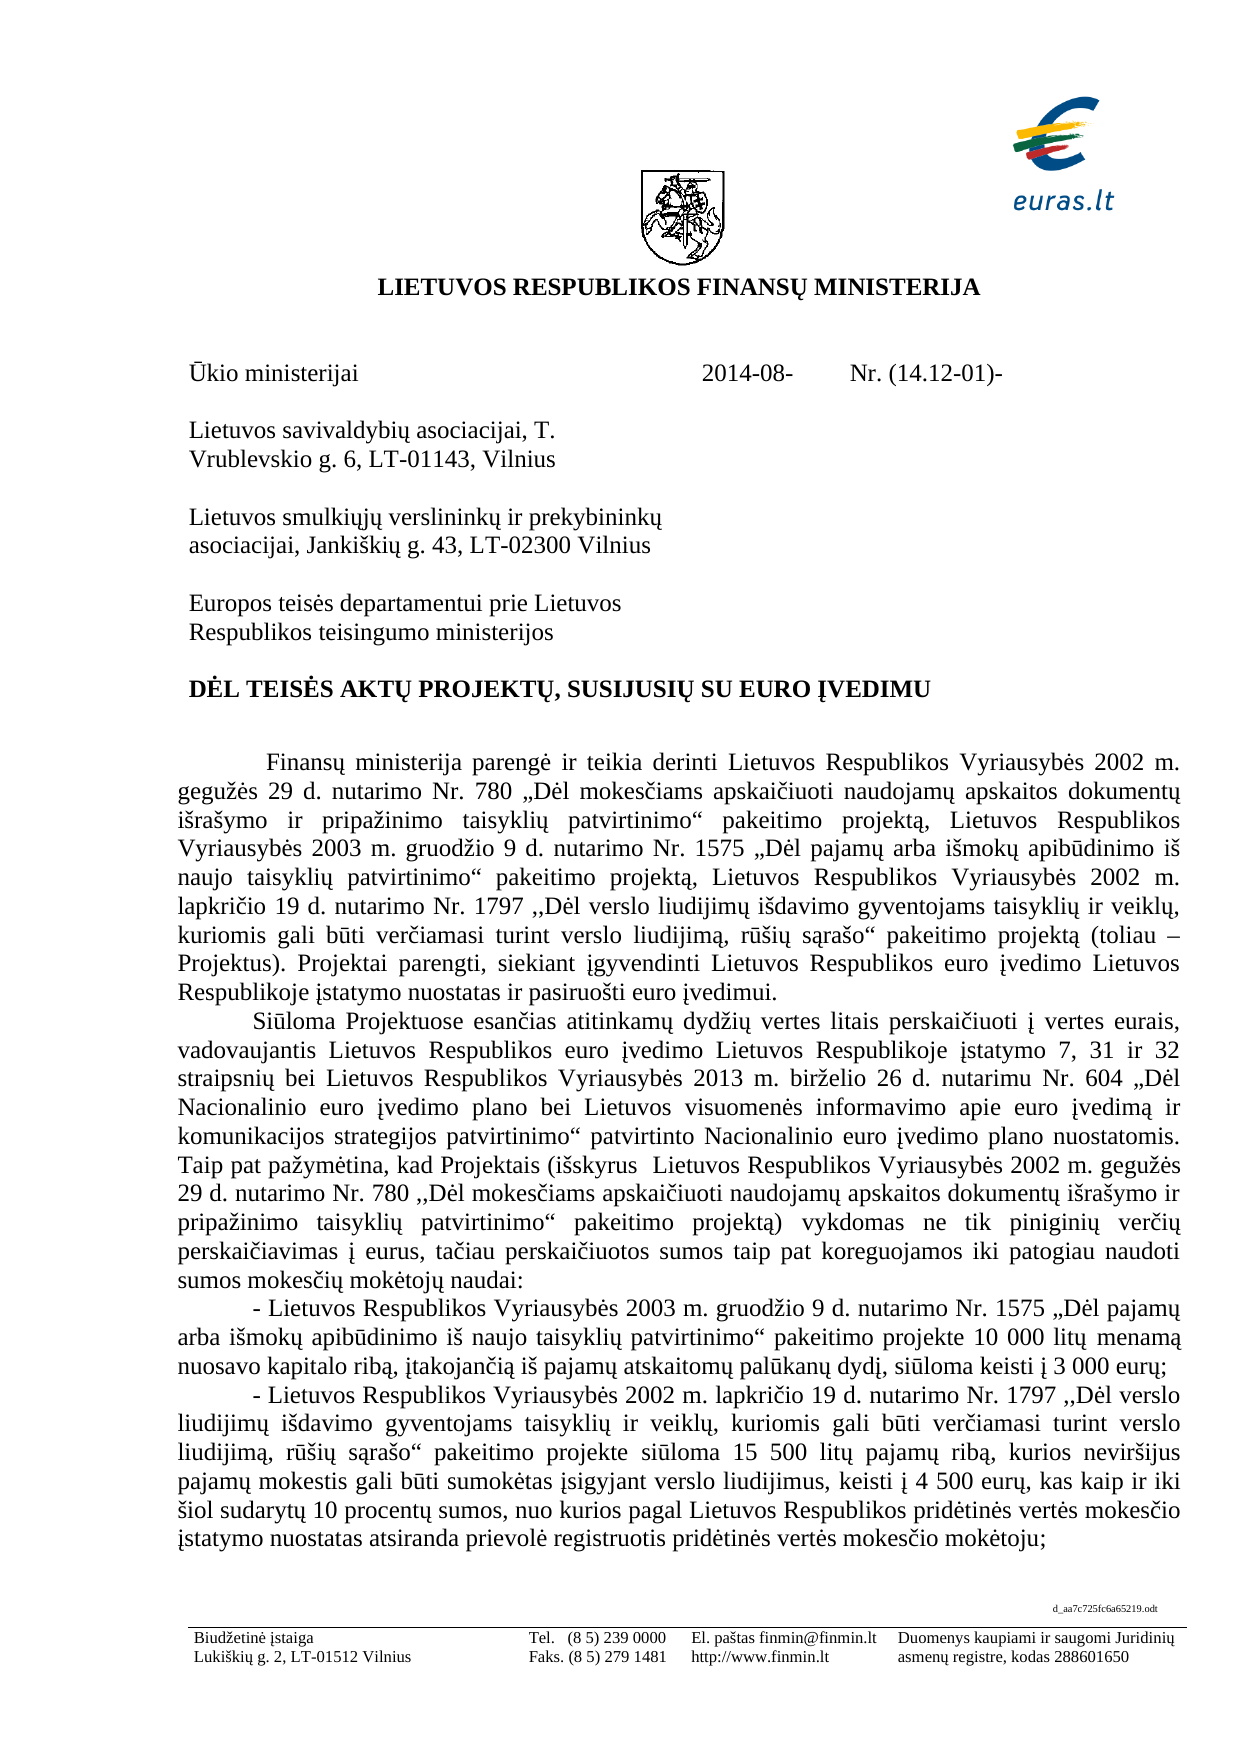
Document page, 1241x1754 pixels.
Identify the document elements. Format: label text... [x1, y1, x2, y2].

text - Lietuvos Respublikos Vyriausybės 2002 m. lapkričio 19 d. nutarimo Nr. 1797 ,,Dėl verslo liudijimų išdavimo gyventojams taisyklių ir veiklų, kuriomis gali būti verčiamasi turint verslo liudijimą, rūšių sąrašo“ pakeitimo projekte siūloma 15 500 litų pajamų ribą, kurios neviršijus pajamų mokestis gali būti sumokėtas įsigyjant verslo liudijimus, keisti į 4 500 eurų, kas kaip ir iki šiol sudarytų 10 procentų sumos, nuo kurios pagal Lietuvos Respublikos pridėtinės vertės mokesčio įstatymo nuostatas atsiranda prievolė registruotis pridėtinės vertės mokesčio mokėtoju; [177, 1380, 1181, 1552]
table_cell Dėl teisės aktų projektų, susijusių su euro įvedimu [177, 674, 1204, 747]
table_header Ūkio ministerijai Lietuvos savivaldybių asociacijai, T. Vrublevskio g. 6, LT-01143, Vilnius Lietuvos smulkiųjų verslininkų ir prekybininkų asociacijai, Jankiškių g. 43, LT-02300 Vilnius Europos teisės departamentui prie Lietuvos Respublikos teisingumo ministerijos [177, 358, 690, 674]
text Siūloma Projektuose esančias atitinkamų dydžių vertes litais perskaičiuoti į vertes eurais, vadovaujantis Lietuvos Respublikos euro įvedimo Lietuvos Respublikoje įstatymo 7, 31 ir 32 straipsnių bei Lietuvos Respublikos Vyriausybės 2013 m. birželio 26 d. nutarimu Nr. 604 „Dėl Nacionalinio euro įvedimo plano bei Lietuvos visuomenės informavimo apie euro įvedimą ir komunikacijos strategijos patvirtinimo“ patvirtinto Nacionalinio euro įvedimo plano nuostatomis. Taip pat pažymėtina, kad Projektais (išskyrus Lietuvos Respublikos Vyriausybės 2002 m. gegužės 29 d. nutarimo Nr. 780 ,,Dėl mokesčiams apskaičiuoti naudojamų apskaitos dokumentų išrašymo ir pripažinimo taisyklių patvirtinimo“ pakeitimo projektą) vykdomas ne tik piniginių verčių perskaičiavimas į eurus, tačiau perskaičiuotos sumos taip pat koreguojamos iki patogiau naudoti sumos mokesčių mokėtojų naudai: [177, 1006, 1181, 1293]
text - Lietuvos Respublikos Vyriausybės 2003 m. gruodžio 9 d. nutarimo Nr. 1575 „Dėl pajamų arba išmokų apibūdinimo iš naujo taisyklių patvirtinimo“ pakeitimo projekte 10 000 litų menamą nuosavo kapitalo ribą, įtakojančią iš pajamų atskaitomų palūkanų dydį, siūloma keisti į 3 000 eurų; [177, 1293, 1181, 1380]
text LIETUVOS RESPUBLIKOS FINANSŲ MINISTERIJA [177, 272, 1181, 300]
table_header 2014-08- Nr. (14.12-01)- [690, 358, 1204, 674]
text Finansų ministerija parengė ir teikia derinti Lietuvos Respublikos Vyriausybės 2002 m. gegužės 29 d. nutarimo Nr. 780 „Dėl mokesčiams apskaičiuoti naudojamų apskaitos dokumentų išrašymo ir pripažinimo taisyklių patvirtinimo“ pakeitimo projektą, Lietuvos Respublikos Vyriausybės 2003 m. gruodžio 9 d. nutarimo Nr. 1575 „Dėl pajamų arba išmokų apibūdinimo iš naujo taisyklių patvirtinimo“ pakeitimo projektą, Lietuvos Respublikos Vyriausybės 2002 m. lapkričio 19 d. nutarimo Nr. 1797 ,,Dėl verslo liudijimų išdavimo gyventojams taisyklių ir veiklų, kuriomis gali būti verčiamasi turint verslo liudijimą, rūšių sąrašo“ pakeitimo projektą (toliau – Projektus). Projektai parengti, siekiant įgyvendinti Lietuvos Respublikos euro įvedimo Lietuvos Respublikoje įstatymo nuostatas ir pasiruošti euro įvedimui. [177, 747, 1181, 1006]
